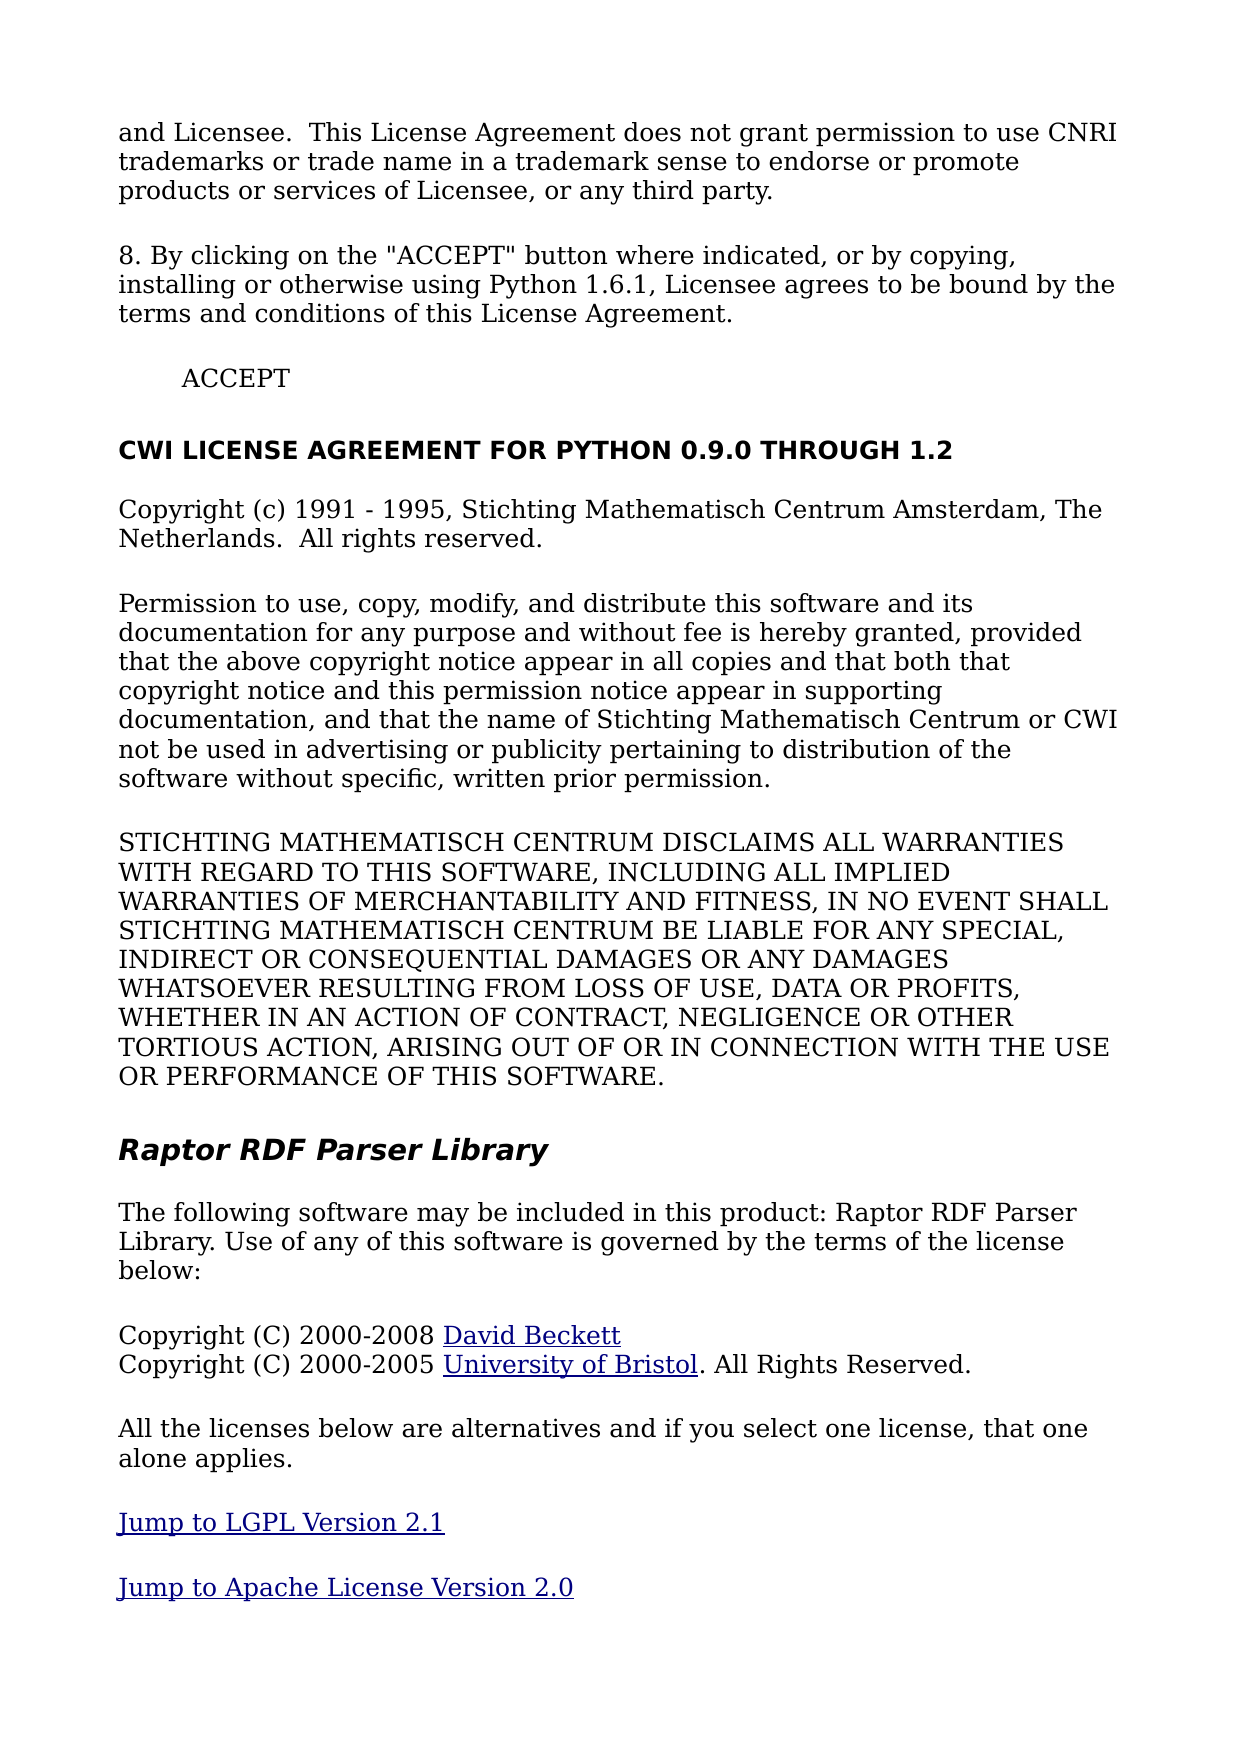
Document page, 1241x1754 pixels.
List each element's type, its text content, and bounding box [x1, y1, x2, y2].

text STICHTING MATHEMATISCH CENTRUM DISCLAIMS ALL WARRANTIES WITH REGARD TO THIS SOFTWARE, INCLUDING ALL IMPLIED WARRANTIES OF MERCHANTABILITY AND FITNESS, IN NO EVENT SHALL STICHTING MATHEMATISCH CENTRUM BE LIABLE FOR ANY SPECIAL, INDIRECT OR CONSEQUENTIAL DAMAGES OR ANY DAMAGES WHATSOEVER RESULTING FROM LOSS OF USE, DATA OR PROFITS, WHETHER IN AN ACTION OF CONTRACT, NEGLIGENCE OR OTHER TORTIOUS ACTION, ARISING OUT OF OR IN CONNECTION WITH THE USE OR PERFORMANCE OF THIS SOFTWARE. [118, 828, 1122, 1091]
text Jump to LGPL Version 2.1 [118, 1508, 1122, 1537]
text Permission to use, copy, modify, and distribute this software and its documentation for any purpose and without fee is hereby granted, provided that the above copyright notice appear in all copies and that both that copyright notice and this permission notice appear in supporting documentation, and that the name of Stichting Mathematisch Centrum or CWI not be used in advertising or publicity pertaining to distribution of the software without specific, written prior permission. [118, 589, 1122, 793]
text Copyright (c) 1991 - 1995, Stichting Mathematisch Centrum Amsterdam, The Netherlands. All rights reserved. [118, 495, 1122, 553]
text and Licensee. This License Agreement does not grant permission to use CNRI trademarks or trade name in a trademark sense to endorse or promote products or services of Licensee, or any third party. [118, 118, 1122, 206]
text Copyright (C) 2000-2008 David Beckett Copyright (C) 2000-2005 University of Bristol. All Rights Reserved. [118, 1321, 1122, 1379]
text All the licenses below are alternatives and if you select one license, that one alone applies. [118, 1414, 1122, 1473]
text The following software may be included in this product: Raptor RDF Parser Library. Use of any of this software is governed by the terms of the license below: [118, 1198, 1122, 1285]
text Jump to Apache License Version 2.0 [118, 1573, 1122, 1602]
subtitle Raptor RDF Parser Library [118, 1134, 1122, 1168]
subtitle CWI LICENSE AGREEMENT FOR PYTHON 0.9.0 THROUGH 1.2 [118, 436, 1122, 465]
text 8. By clicking on the "ACCEPT" button where indicated, or by copying, installing or otherwise using Python 1.6.1, Licensee agrees to be bound by the terms and conditions of this License Agreement. [118, 241, 1122, 328]
text ACCEPT [118, 364, 1122, 393]
